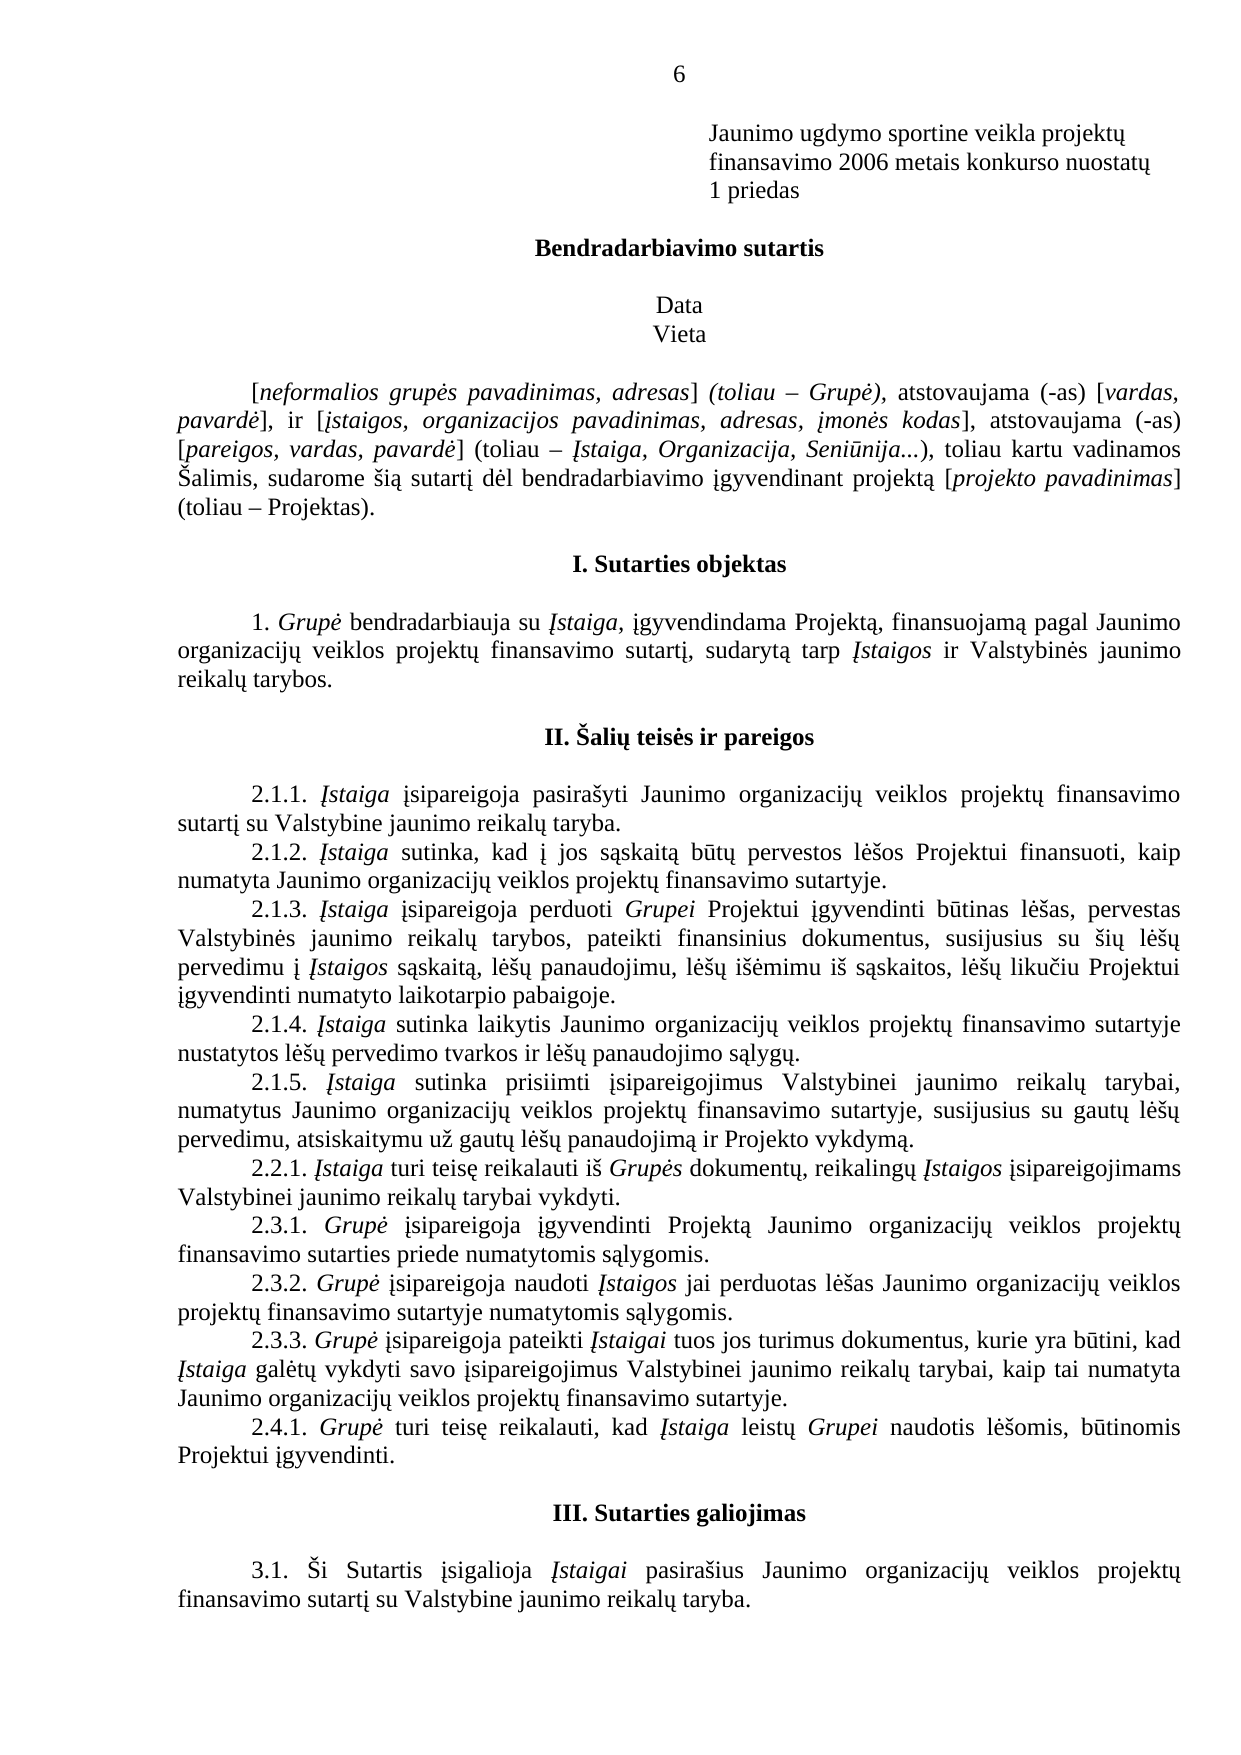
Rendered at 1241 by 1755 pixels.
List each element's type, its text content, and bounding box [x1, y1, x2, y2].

text 2.2.1. Įstaiga turi teisę reikalauti iš Grupės dokumentų, reikalingų Įstaigos įsipareigojimams Valstybinei jaunimo reikalų tarybai vykdyti. [177, 1153, 1181, 1211]
text 2.1.2. Įstaiga sutinka, kad į jos sąskaitą būtų pervestos lėšos Projektui finansuoti, kaip numatyta Jaunimo organizacijų veiklos projektų finansavimo sutartyje. [177, 837, 1181, 894]
text 2.3.3. Grupė įsipareigoja pateikti Įstaigai tuos jos turimus dokumentus, kurie yra būtini, kad Įstaiga galėtų vykdyti savo įsipareigojimus Valstybinei jaunimo reikalų tarybai, kaip tai numatyta Jaunimo organizacijų veiklos projektų finansavimo sutartyje. [177, 1326, 1181, 1412]
text 2.3.1. Grupė įsipareigoja įgyvendinti Projektą Jaunimo organizacijų veiklos projektų finansavimo sutarties priede numatytomis sąlygomis. [177, 1211, 1181, 1268]
text I. Sutarties objektas [177, 549, 1181, 578]
text finansavimo 2006 metais konkurso nuostatų [177, 147, 1181, 176]
text 2.3.2. Grupė įsipareigoja naudoti Įstaigos jai perduotas lėšas Jaunimo organizacijų veiklos projektų finansavimo sutartyje numatytomis sąlygomis. [177, 1268, 1181, 1326]
text II. Šalių teisės ir pareigos [177, 722, 1181, 751]
text Jaunimo ugdymo sportine veikla projektų [177, 118, 1181, 147]
text Bendradarbiavimo sutartis [177, 233, 1181, 262]
text 1 priedas [177, 176, 1181, 204]
text III. Sutarties galiojimas [177, 1498, 1181, 1527]
text [neformalios grupės pavadinimas, adresas] (toliau – Grupė), atstovaujama (-as) [vardas, pavardė], ir [įstaigos, organizacijos pavadinimas, adresas, įmonės kodas], atstovaujama (-as) [pareigos, vardas, pavardė] (toliau – Įstaiga, Organizacija, Seniūnija...), toliau kartu vadinamos Šalimis, sudarome šią sutartį dėl bendradarbiavimo įgyvendinant projektą [projekto pavadinimas] (toliau – Projektas). [177, 377, 1181, 521]
text 2.1.5. Įstaiga sutinka prisiimti įsipareigojimus Valstybinei jaunimo reikalų tarybai, numatytus Jaunimo organizacijų veiklos projektų finansavimo sutartyje, susijusius su gautų lėšų pervedimu, atsiskaitymu už gautų lėšų panaudojimą ir Projekto vykdymą. [177, 1067, 1181, 1153]
text 3.1. Ši Sutartis įsigalioja Įstaigai pasirašius Jaunimo organizacijų veiklos projektų finansavimo sutartį su Valstybine jaunimo reikalų taryba. [177, 1556, 1181, 1613]
text 2.1.1. Įstaiga įsipareigoja pasirašyti Jaunimo organizacijų veiklos projektų finansavimo sutartį su Valstybine jaunimo reikalų taryba. [177, 779, 1181, 837]
text 2.1.4. Įstaiga sutinka laikytis Jaunimo organizacijų veiklos projektų finansavimo sutartyje nustatytos lėšų pervedimo tvarkos ir lėšų panaudojimo sąlygų. [177, 1009, 1181, 1067]
text Data [177, 291, 1181, 319]
text Vieta [177, 319, 1181, 348]
text 2.1.3. Įstaiga įsipareigoja perduoti Grupei Projektui įgyvendinti būtinas lėšas, pervestas Valstybinės jaunimo reikalų tarybos, pateikti finansinius dokumentus, susijusius su šių lėšų pervedimu į Įstaigos sąskaitą, lėšų panaudojimu, lėšų išėmimu iš sąskaitos, lėšų likučiu Projektui įgyvendinti numatyto laikotarpio pabaigoje. [177, 894, 1181, 1009]
text 1. Grupė bendradarbiauja su Įstaiga, įgyvendindama Projektą, finansuojamą pagal Jaunimo organizacijų veiklos projektų finansavimo sutartį, sudarytą tarp Įstaigos ir Valstybinės jaunimo reikalų tarybos. [177, 607, 1181, 693]
text 2.4.1. Grupė turi teisę reikalauti, kad Įstaiga leistų Grupei naudotis lėšomis, būtinomis Projektui įgyvendinti. [177, 1412, 1181, 1469]
